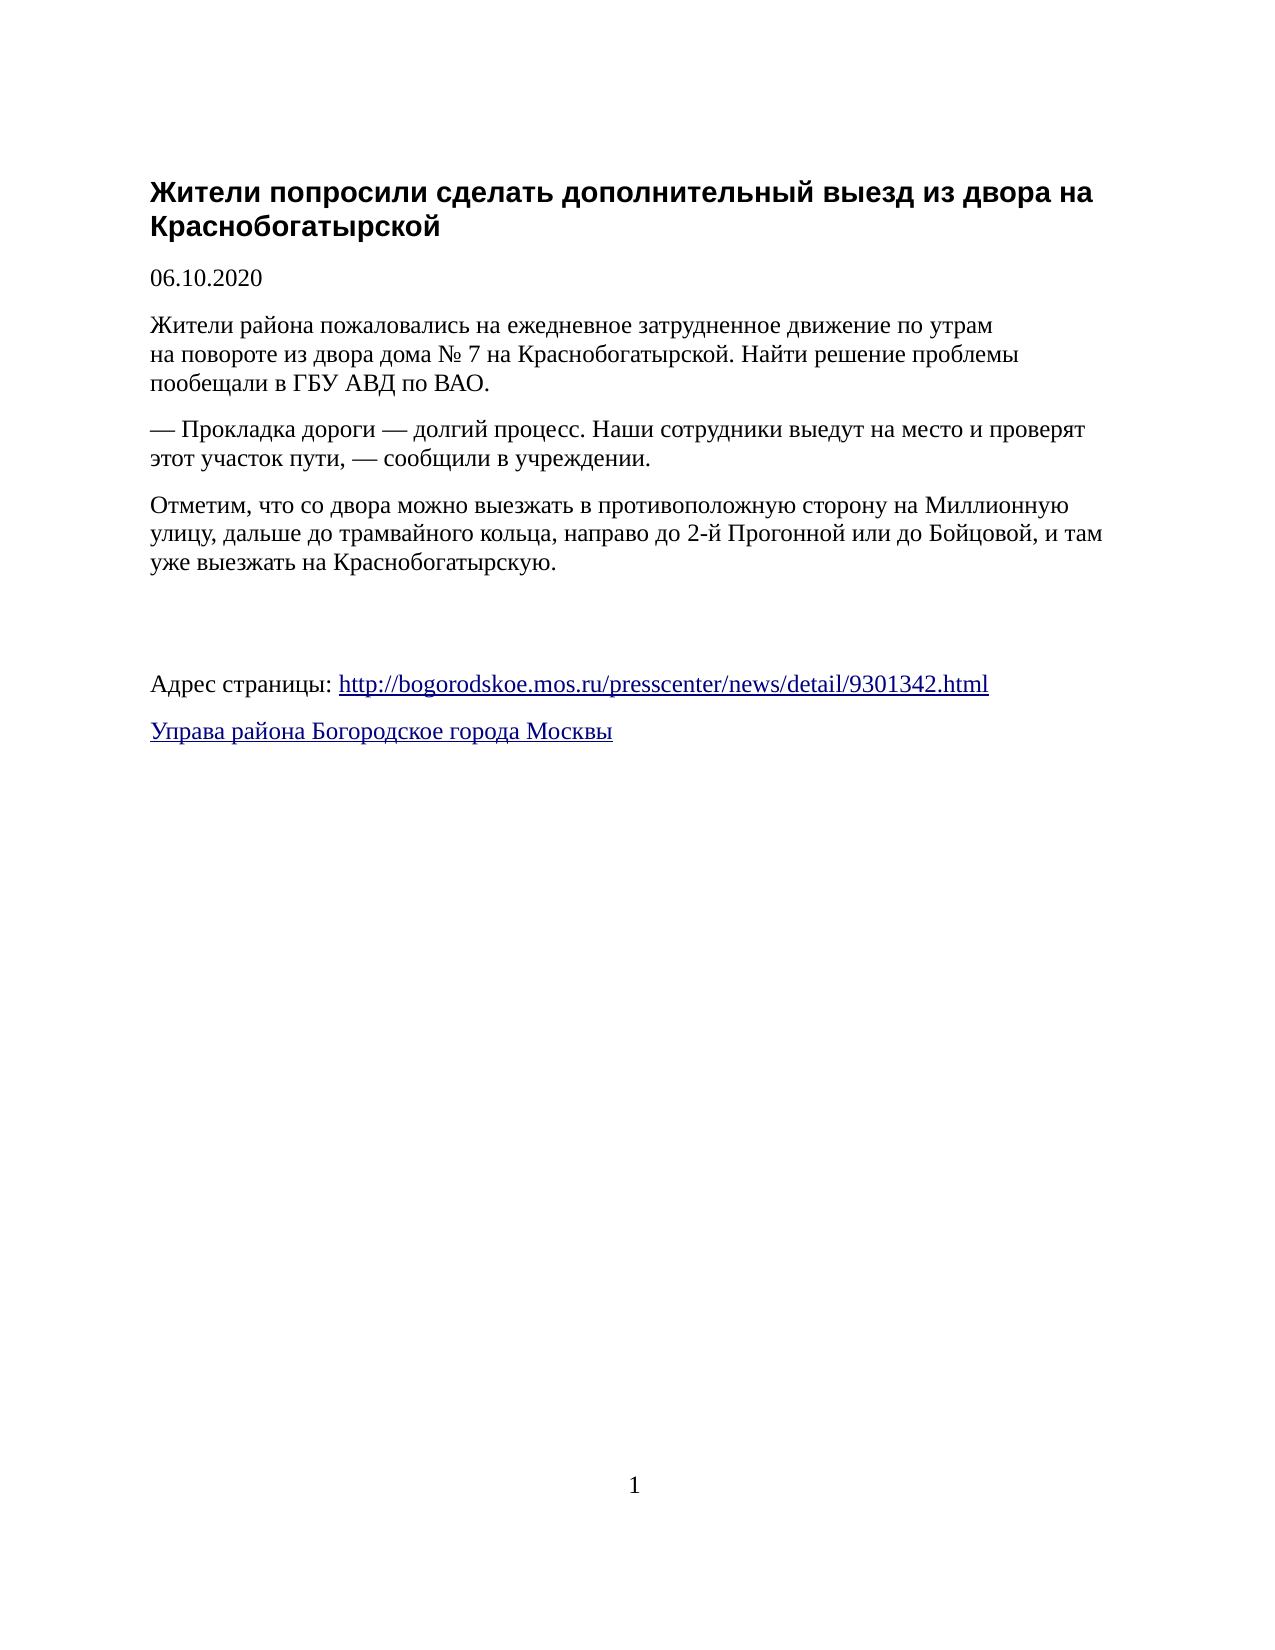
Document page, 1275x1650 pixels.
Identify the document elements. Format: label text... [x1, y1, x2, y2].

text 06.10.2020 [150, 263, 1125, 292]
text Адрес страницы: http://bogorodskoe.mos.ru/presscenter/news/detail/9301342.html [150, 669, 1125, 698]
text — Прокладка дороги — долгий процесс. Наши сотрудники выедут на место и проверят этот участок пути, — сообщили в учреждении. [150, 414, 1125, 472]
text Отметим, что со двора можно выезжать в противоположную сторону на Миллионную улицу, дальше до трамвайного кольца, направо до 2-й Прогонной или до Бойцовой, и там уже выезжать на Краснобогатырскую. [150, 490, 1125, 576]
subtitle Жители попросили сделать дополнительный выезд из двора на Краснобогатырской [150, 175, 1125, 242]
text Управа района Богородское города Москвы [150, 716, 1125, 745]
text Жители района пожаловались на ежедневное затрудненное движение по утрам на повороте из двора дома № 7 на Краснобогатырской. Найти решение проблемы пообещали в ГБУ АВД по ВАО. [150, 310, 1125, 396]
